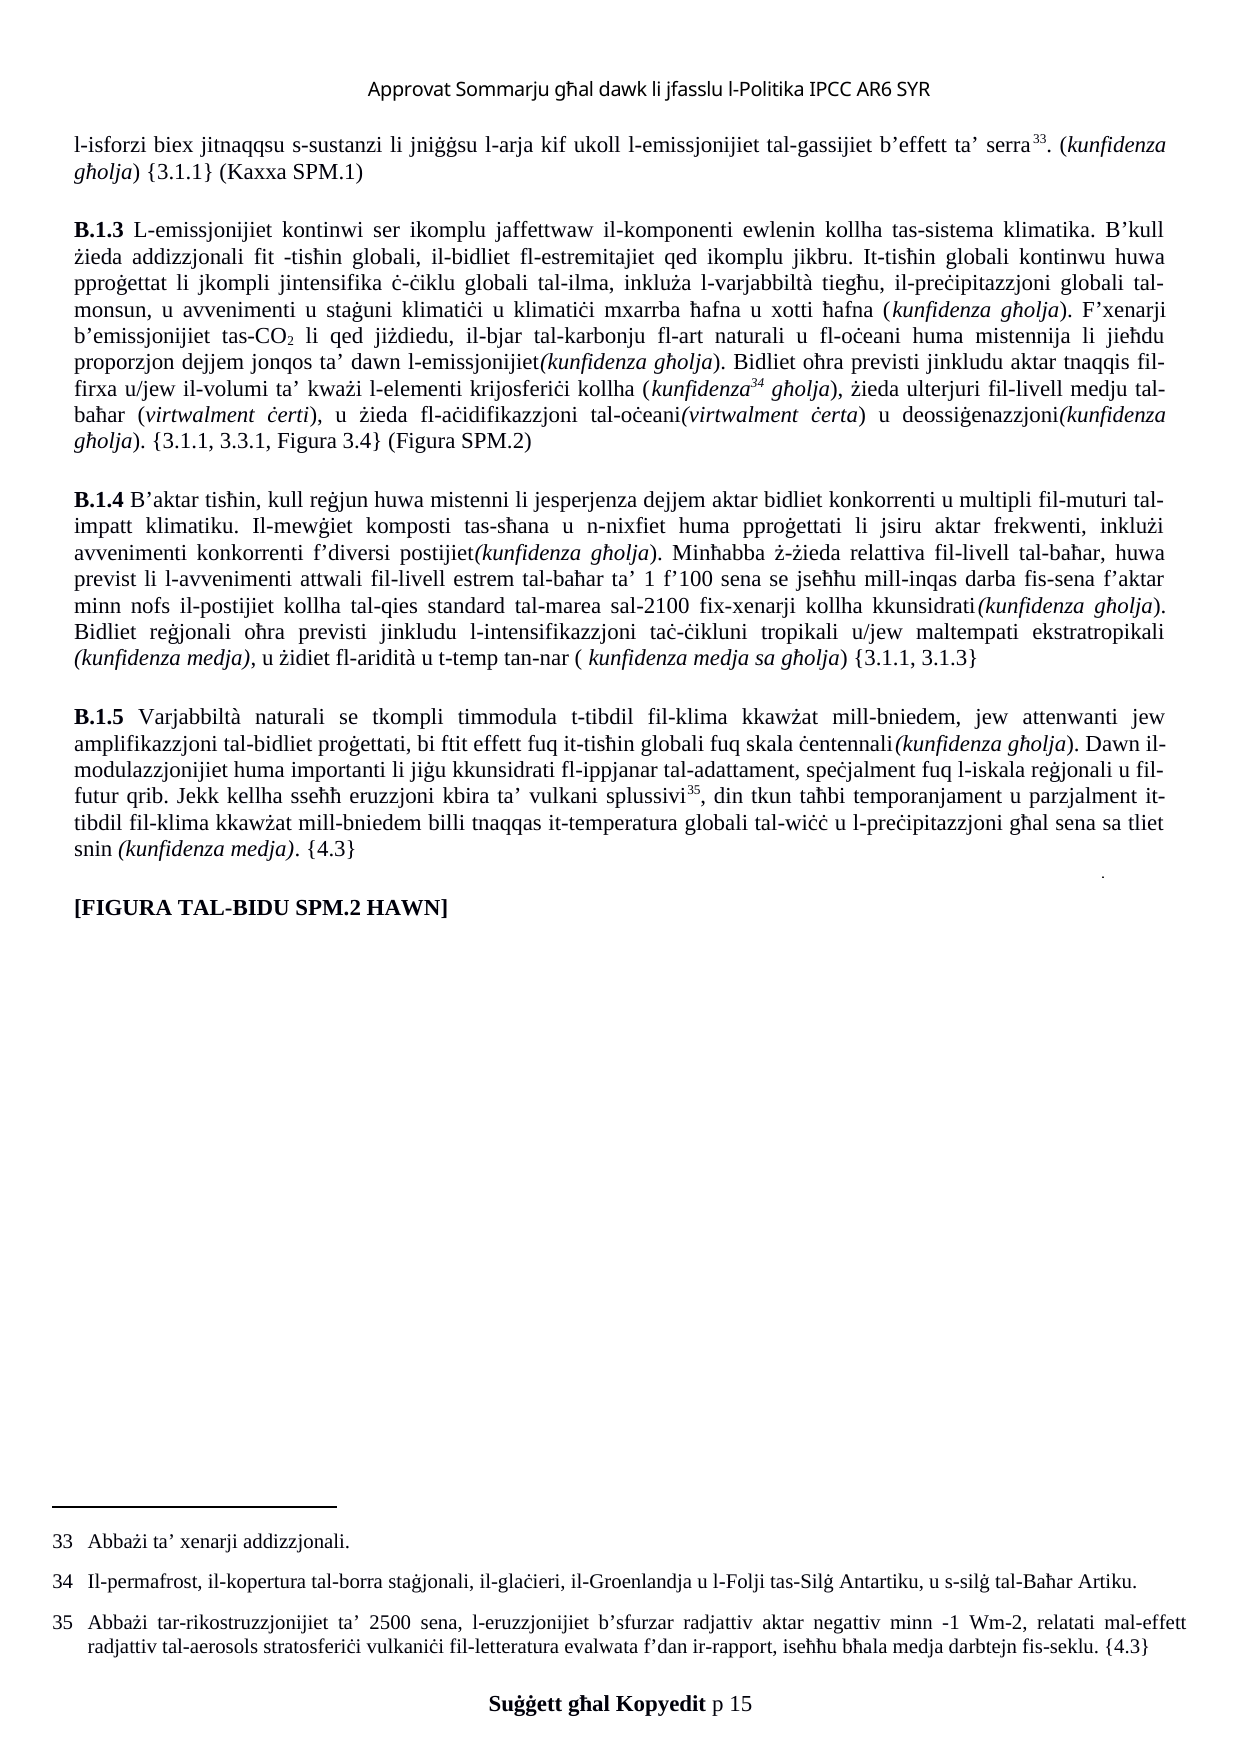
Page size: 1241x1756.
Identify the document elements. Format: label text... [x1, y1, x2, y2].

text Abbażi tar-rikostruzzjonijiet ta’ 2500 sena, l-eruzzjonijiet b’sfurzar radjattiv aktar negattiv minn -1 Wm-2, relatati mal-effett radjattiv tal-aerosols stratosferiċi vulkaniċi fil-letteratura evalwata f’dan ir-rapport, iseħħu bħala medja darbtejn fis-seklu. {4.3} [52, 1610, 1188, 1658]
text Abbażi ta’ xenarji addizzjonali. [52, 1529, 1188, 1553]
text B.1.3 L-emissjonijiet kontinwi ser ikomplu jaffettwaw il-komponenti ewlenin kollha tas-sistema klimatika. B’kull żieda addizzjonali fit -tisħin globali, il-bidliet fl-estremitajiet qed ikomplu jikbru. It-tisħin globali kontinwu huwa pproġettat li jkompli jintensifika ċ-ċiklu globali tal-ilma, inkluża l-varjabbiltà tiegħu, il-preċipitazzjoni globali tal-monsun, u avvenimenti u staġuni klimatiċi u klimatiċi mxarrba ħafna u xotti ħafna (kunfidenza għolja). F’xenarji b’emissjonijiet tas-CO2 li qed jiżdiedu, il-bjar tal-karbonju fl-art naturali u fl-oċeani huma mistennija li jieħdu proporzjon dejjem jonqos ta’ dawn l-emissjonijiet(kunfidenza għolja). Bidliet oħra previsti jinkludu aktar tnaqqis fil-firxa u/jew il-volumi ta’ kważi l-elementi krijosferiċi kollha (kunfidenza għolja), żieda ulterjuri fil-livell medju tal-baħar (virtwalment ċerti), u żieda fl-aċidifikazzjoni tal-oċeani(virtwalment ċerta) u deossiġenazzjoni(kunfidenza għolja). {3.1.1, 3.3.1, Figura 3.4} (Figura SPM.2) [74, 217, 1166, 454]
text B.1.5 Varjabbiltà naturali se tkompli timmodula t-tibdil fil-klima kkawżat mill-bniedem, jew attenwanti jew amplifikazzjoni tal-bidliet proġettati, bi ftit effett fuq it-tisħin globali fuq skala ċentennali(kunfidenza għolja). Dawn il-modulazzjonijiet huma importanti li jiġu kkunsidrati fl-ippjanar tal-adattament, speċjalment fuq l-iskala reġjonali u fil-futur qrib. Jekk kellha sseħħ eruzzjoni kbira ta’ vulkani splussivi, din tkun taħbi temporanjament u parzjalment it-tibdil fil-klima kkawżat mill-bniedem billi tnaqqas it-temperatura globali tal-wiċċ u l-preċipitazzjoni għal sena sa tliet snin (kunfidenza medja). {4.3} [74, 703, 1166, 861]
text l-isforzi biex jitnaqqsu s-sustanzi li jniġġsu l-arja kif ukoll l-emissjonijiet tal-gassijiet b’effett ta’ serra. (kunfidenza għolja) {3.1.1} (Kaxxa SPM.1) [74, 131, 1166, 184]
text [FIGURA TAL-BIDU SPM.2 HAWN] [74, 894, 1166, 920]
text Il-permafrost, il-kopertura tal-borra staġjonali, il-glaċieri, il-Groenlandja u l-Folji tas-Silġ Antartiku, u s-silġ tal-Baħar Artiku. [52, 1569, 1188, 1593]
text B.1.4 B’aktar tisħin, kull reġjun huwa mistenni li jesperjenza dejjem aktar bidliet konkorrenti u multipli fil-muturi tal-impatt klimatiku. Il-mewġiet komposti tas-sħana u n-nixfiet huma pproġettati li jsiru aktar frekwenti, inklużi avvenimenti konkorrenti f’diversi postijiet(kunfidenza għolja). Minħabba ż-żieda relattiva fil-livell tal-baħar, huwa previst li l-avvenimenti attwali fil-livell estrem tal-baħar ta’ 1 f’100 sena se jseħħu mill-inqas darba fis-sena f’aktar minn nofs il-postijiet kollha tal-qies standard tal-marea sal-2100 fix-xenarji kollha kkunsidrati(kunfidenza għolja). Bidliet reġjonali oħra previsti jinkludu l-intensifikazzjoni taċ-ċikluni tropikali u/jew maltempati ekstratropikali (kunfidenza medja), u żidiet fl-aridità u t-temp tan-nar ( kunfidenza medja sa għolja) {3.1.1, 3.1.3} [74, 486, 1166, 671]
